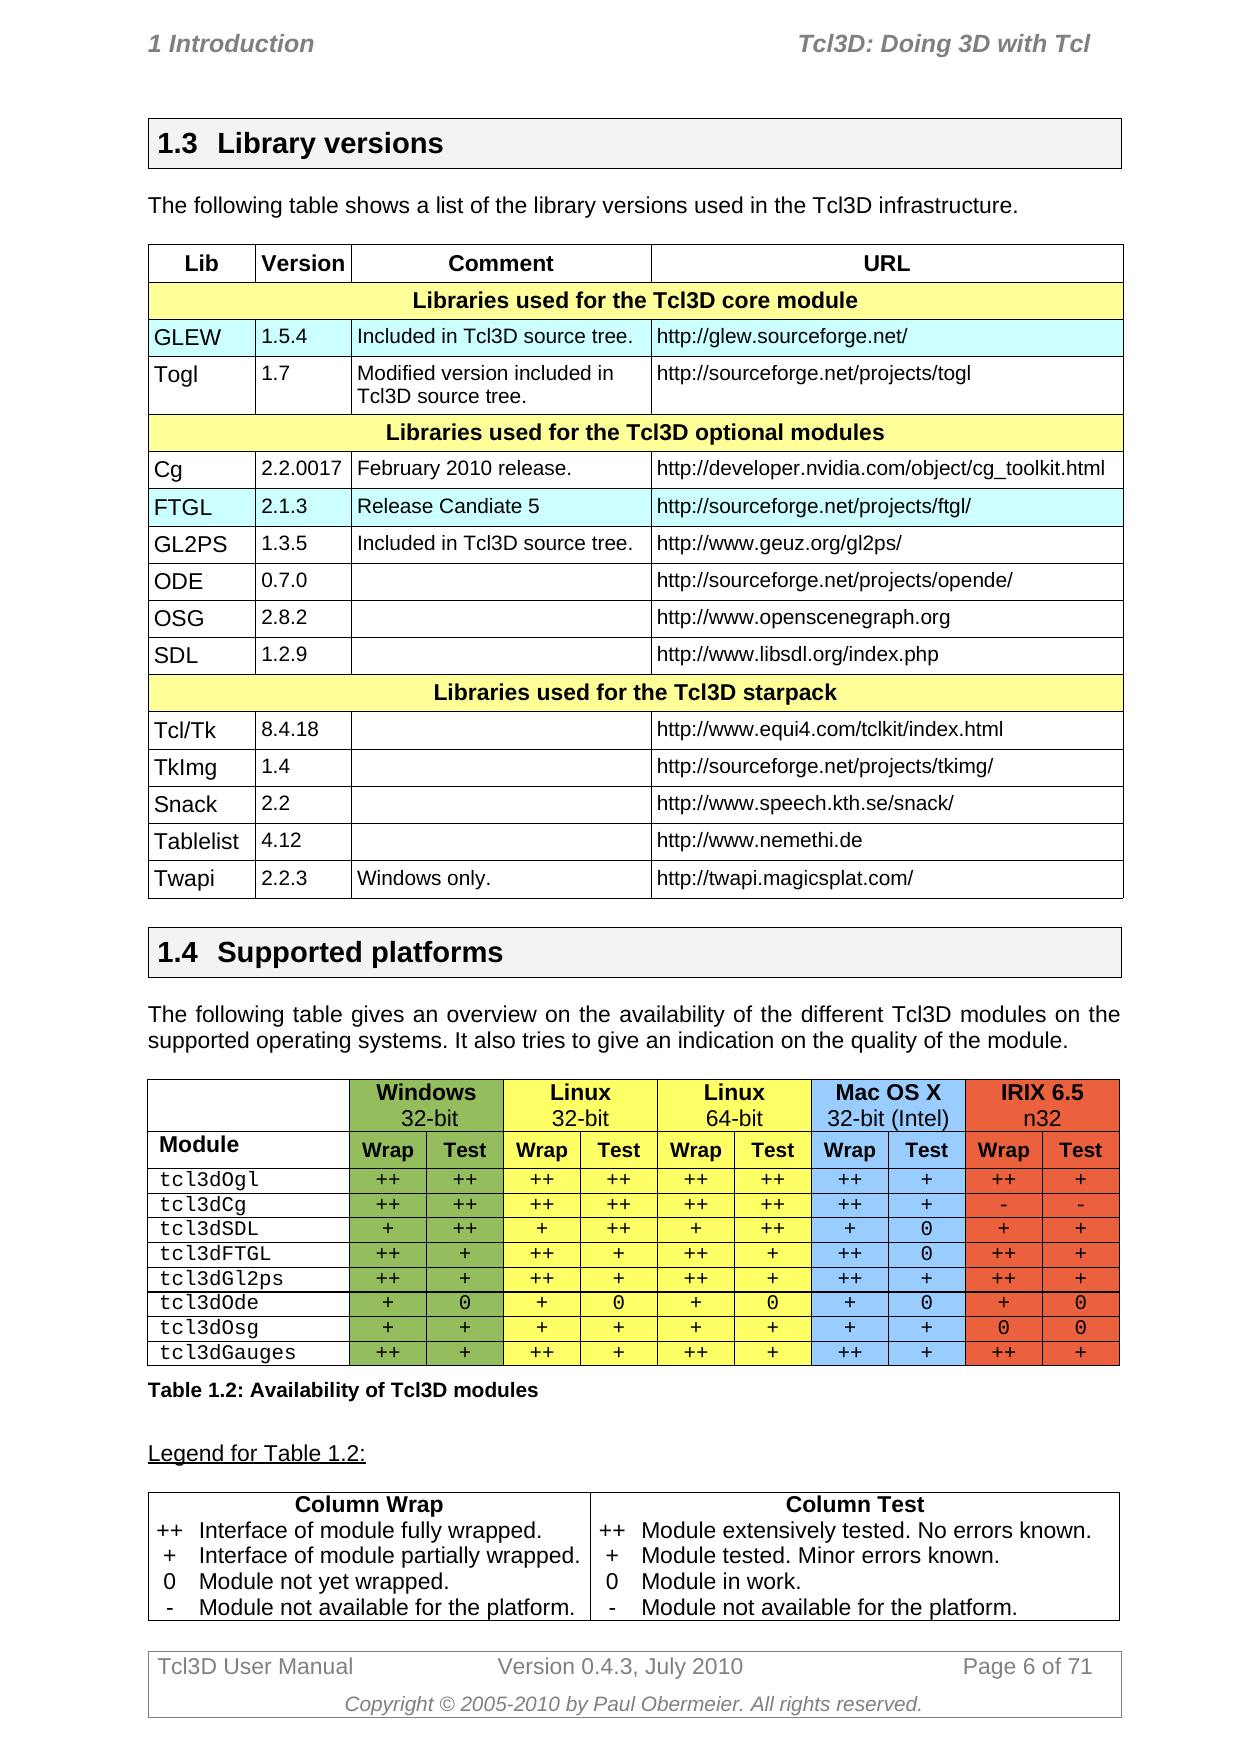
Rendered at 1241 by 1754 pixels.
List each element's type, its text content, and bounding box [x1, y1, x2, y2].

table_cell 0 [591, 1569, 634, 1594]
table_cell + [350, 1218, 426, 1242]
table_cell Module [148, 1132, 349, 1168]
table_cell ++ [504, 1243, 580, 1267]
table_cell + [966, 1293, 1042, 1316]
table_cell http://www.libsdl.org/index.php [652, 638, 1123, 674]
table_cell ++ [581, 1218, 657, 1242]
table_cell ++ [427, 1169, 503, 1193]
table_cell Module tested. Minor errors known. [634, 1543, 1119, 1568]
subtitle Supported platforms [149, 928, 1121, 977]
table_cell ++ [149, 1517, 191, 1543]
table_cell 1.7 [256, 357, 351, 414]
table_cell Included in Tcl3D source tree. [352, 527, 651, 563]
table_header Column Test [591, 1493, 1119, 1517]
text Table 1.2: Availability of Tcl3D modules [148, 1379, 1122, 1402]
table_cell ++ [350, 1268, 426, 1291]
table_cell ++ [812, 1342, 888, 1365]
table_cell Module not available for the platform. [191, 1594, 590, 1620]
table_cell Wrap [350, 1132, 426, 1168]
table_cell ++ [427, 1194, 503, 1217]
table_cell + [149, 1543, 191, 1568]
table_cell + [427, 1243, 503, 1267]
table_cell ++ [504, 1169, 580, 1193]
table_cell Interface of module partially wrapped. [191, 1543, 590, 1568]
table_cell OSG [149, 601, 255, 637]
table_cell Wrap [966, 1132, 1042, 1168]
table_cell + [350, 1293, 426, 1316]
table_cell Wrap [658, 1132, 734, 1168]
table_cell http://twapi.magicsplat.com/ [652, 861, 1123, 897]
table_cell + [427, 1317, 503, 1341]
table_cell ++ [658, 1243, 734, 1267]
table_cell [352, 564, 651, 600]
table_cell + [966, 1218, 1042, 1242]
table_cell 2.8.2 [256, 601, 351, 637]
table_cell ++ [735, 1218, 811, 1242]
table_cell 0 [1043, 1293, 1119, 1316]
table_cell http://www.equi4.com/tclkit/index.html [652, 712, 1123, 749]
table_cell + [1043, 1169, 1119, 1193]
table_cell - [591, 1594, 634, 1620]
table_cell Included in Tcl3D source tree. [352, 320, 651, 356]
table_header Linux 64-bit [658, 1080, 811, 1131]
table_cell 0 [889, 1293, 965, 1316]
table_cell ++ [735, 1194, 811, 1217]
table_cell ++ [658, 1194, 734, 1217]
table_cell 2.2 [256, 787, 351, 823]
table_header Version [256, 245, 351, 282]
table_cell Module in work. [634, 1569, 1119, 1594]
table_cell tcl3dOde [148, 1293, 349, 1316]
text The following table shows a list of the library versions used in the Tcl3D infrastructure. [148, 193, 1122, 219]
table_cell + [581, 1268, 657, 1291]
table_cell tcl3dOgl [148, 1169, 349, 1193]
table_cell http://glew.sourceforge.net/ [652, 320, 1123, 356]
table_cell Test [581, 1132, 657, 1168]
table_cell Test [427, 1132, 503, 1168]
table_cell tcl3dGl2ps [148, 1268, 349, 1291]
table_cell tcl3dGauges [148, 1342, 349, 1365]
table_header URL [652, 245, 1123, 282]
table_cell 0.7.0 [256, 564, 351, 600]
table_cell + [658, 1293, 734, 1316]
table_cell + [658, 1218, 734, 1242]
table_cell 1.3.5 [256, 527, 351, 563]
table_cell Interface of module fully wrapped. [191, 1517, 590, 1543]
table_cell 1.2.9 [256, 638, 351, 674]
table_cell Wrap [504, 1132, 580, 1168]
table_cell 2.2.0017 [256, 452, 351, 488]
table_cell 4.12 [256, 824, 351, 860]
table_cell [352, 638, 651, 674]
table_cell ++ [812, 1243, 888, 1267]
table_cell tcl3dOsg [148, 1317, 349, 1341]
table_cell ++ [735, 1169, 811, 1193]
table_cell + [812, 1317, 888, 1341]
table_cell 0 [149, 1569, 191, 1594]
table_cell Cg [149, 452, 255, 488]
table_cell + [581, 1243, 657, 1267]
table_header [148, 1080, 349, 1131]
table_cell http://www.speech.kth.se/snack/ [652, 787, 1123, 823]
table_cell 8.4.18 [256, 712, 351, 749]
table_cell ++ [658, 1169, 734, 1193]
table_cell tcl3dCg [148, 1194, 349, 1217]
table_cell Release Candiate 5 [352, 489, 651, 526]
table_cell tcl3dFTGL [148, 1243, 349, 1267]
table_cell 1.5.4 [256, 320, 351, 356]
table_cell + [735, 1268, 811, 1291]
table_cell http://sourceforge.net/projects/togl [652, 357, 1123, 414]
table_cell Test [735, 1132, 811, 1168]
table_cell SDL [149, 638, 255, 674]
table_cell ++ [966, 1268, 1042, 1291]
table_cell + [1043, 1218, 1119, 1242]
table_cell - [966, 1194, 1042, 1217]
table_cell Togl [149, 357, 255, 414]
table_cell 2.1.3 [256, 489, 351, 526]
table_cell Module not available for the platform. [634, 1594, 1119, 1620]
table_cell GLEW [149, 320, 255, 356]
table_header Mac OS X 32-bit (Intel) [812, 1080, 965, 1131]
table_cell Tablelist [149, 824, 255, 860]
table_cell + [735, 1243, 811, 1267]
table_cell 0 [581, 1293, 657, 1316]
table_cell ++ [350, 1194, 426, 1217]
table_cell ++ [812, 1268, 888, 1291]
table_cell http://www.geuz.org/gl2ps/ [652, 527, 1123, 563]
table_cell Modified version included in Tcl3D source tree. [352, 357, 651, 414]
table_cell [352, 601, 651, 637]
table_cell + [812, 1218, 888, 1242]
table_cell ++ [581, 1169, 657, 1193]
table_cell http://www.nemethi.de [652, 824, 1123, 860]
table_cell Test [1043, 1132, 1119, 1168]
table_cell - [149, 1594, 191, 1620]
table_cell 0 [427, 1293, 503, 1316]
table_cell ++ [966, 1169, 1042, 1193]
table_cell ++ [591, 1517, 634, 1543]
table_cell GL2PS [149, 527, 255, 563]
table_cell Snack [149, 787, 255, 823]
table_header Comment [352, 245, 651, 282]
subtitle Library versions [149, 119, 1121, 168]
table_cell 2.2.3 [256, 861, 351, 897]
table_cell ++ [350, 1342, 426, 1365]
table_cell ++ [504, 1268, 580, 1291]
table_cell Libraries used for the Tcl3D core module [149, 283, 1123, 319]
table_cell + [427, 1268, 503, 1291]
table_cell + [581, 1317, 657, 1341]
table_cell + [812, 1293, 888, 1316]
text The following table gives an overview on the availability of the different Tcl3D modules on the supported operating systems. It also tries to give an indication on the quality of the module. [148, 1002, 1122, 1053]
table_cell 1.4 [256, 750, 351, 786]
table_cell + [735, 1317, 811, 1341]
table_cell ++ [581, 1194, 657, 1217]
table_cell http://www.openscenegraph.org [652, 601, 1123, 637]
table_cell FTGL [149, 489, 255, 526]
table_cell + [735, 1342, 811, 1365]
table_cell ++ [812, 1194, 888, 1217]
table_header Linux 32-bit [504, 1080, 657, 1131]
table_cell + [1043, 1342, 1119, 1365]
table_cell + [1043, 1268, 1119, 1291]
table_cell [352, 712, 651, 749]
table_cell ++ [658, 1342, 734, 1365]
table_cell http://sourceforge.net/projects/opende/ [652, 564, 1123, 600]
table_cell ++ [504, 1342, 580, 1365]
table_cell + [581, 1342, 657, 1365]
table_cell + [889, 1317, 965, 1341]
table_cell ++ [812, 1169, 888, 1193]
table_cell + [350, 1317, 426, 1341]
table_cell ++ [966, 1342, 1042, 1365]
table_cell http://sourceforge.net/projects/tkimg/ [652, 750, 1123, 786]
table_cell http://sourceforge.net/projects/ftgl/ [652, 489, 1123, 526]
table_cell + [889, 1268, 965, 1291]
table_cell 0 [735, 1293, 811, 1316]
table_cell Twapi [149, 861, 255, 897]
table_cell ++ [658, 1268, 734, 1291]
table_header Column Wrap [149, 1493, 590, 1517]
table_cell - [1043, 1194, 1119, 1217]
table_cell Module not yet wrapped. [191, 1569, 590, 1594]
table_cell + [504, 1317, 580, 1341]
table_cell + [889, 1194, 965, 1217]
table_cell + [658, 1317, 734, 1341]
table_cell + [427, 1342, 503, 1365]
table_cell ++ [350, 1243, 426, 1267]
table_cell Libraries used for the Tcl3D optional modules [149, 415, 1123, 451]
table_cell + [889, 1169, 965, 1193]
table_cell [352, 787, 651, 823]
table_header Windows 32-bit [350, 1080, 503, 1131]
table_cell Wrap [812, 1132, 888, 1168]
table_cell ++ [504, 1194, 580, 1217]
text Legend for Table 1.2: [148, 1440, 1122, 1466]
table_cell [352, 750, 651, 786]
table_cell + [1043, 1243, 1119, 1267]
table_cell Module extensively tested. No errors known. [634, 1517, 1119, 1543]
table_cell 0 [889, 1243, 965, 1267]
table_cell 0 [966, 1317, 1042, 1341]
table_cell ODE [149, 564, 255, 600]
table_cell + [504, 1218, 580, 1242]
table_cell ++ [427, 1218, 503, 1242]
table_cell + [504, 1293, 580, 1316]
table_cell 0 [1043, 1317, 1119, 1341]
table_cell Tcl/Tk [149, 712, 255, 749]
table_cell TkImg [149, 750, 255, 786]
table_cell + [591, 1543, 634, 1568]
table_cell February 2010 release. [352, 452, 651, 488]
table_cell 0 [889, 1218, 965, 1242]
table_cell ++ [966, 1243, 1042, 1267]
table_cell + [889, 1342, 965, 1365]
table_cell ++ [350, 1169, 426, 1193]
table_cell Windows only. [352, 861, 651, 897]
table_cell http://developer.nvidia.com/object/cg_toolkit.html [652, 452, 1123, 488]
table_cell [352, 824, 651, 860]
table_cell Libraries used for the Tcl3D starpack [149, 675, 1123, 711]
table_header Lib [149, 245, 255, 282]
table_cell Test [889, 1132, 965, 1168]
table_cell tcl3dSDL [148, 1218, 349, 1242]
table_header IRIX 6.5 n32 [966, 1080, 1119, 1131]
